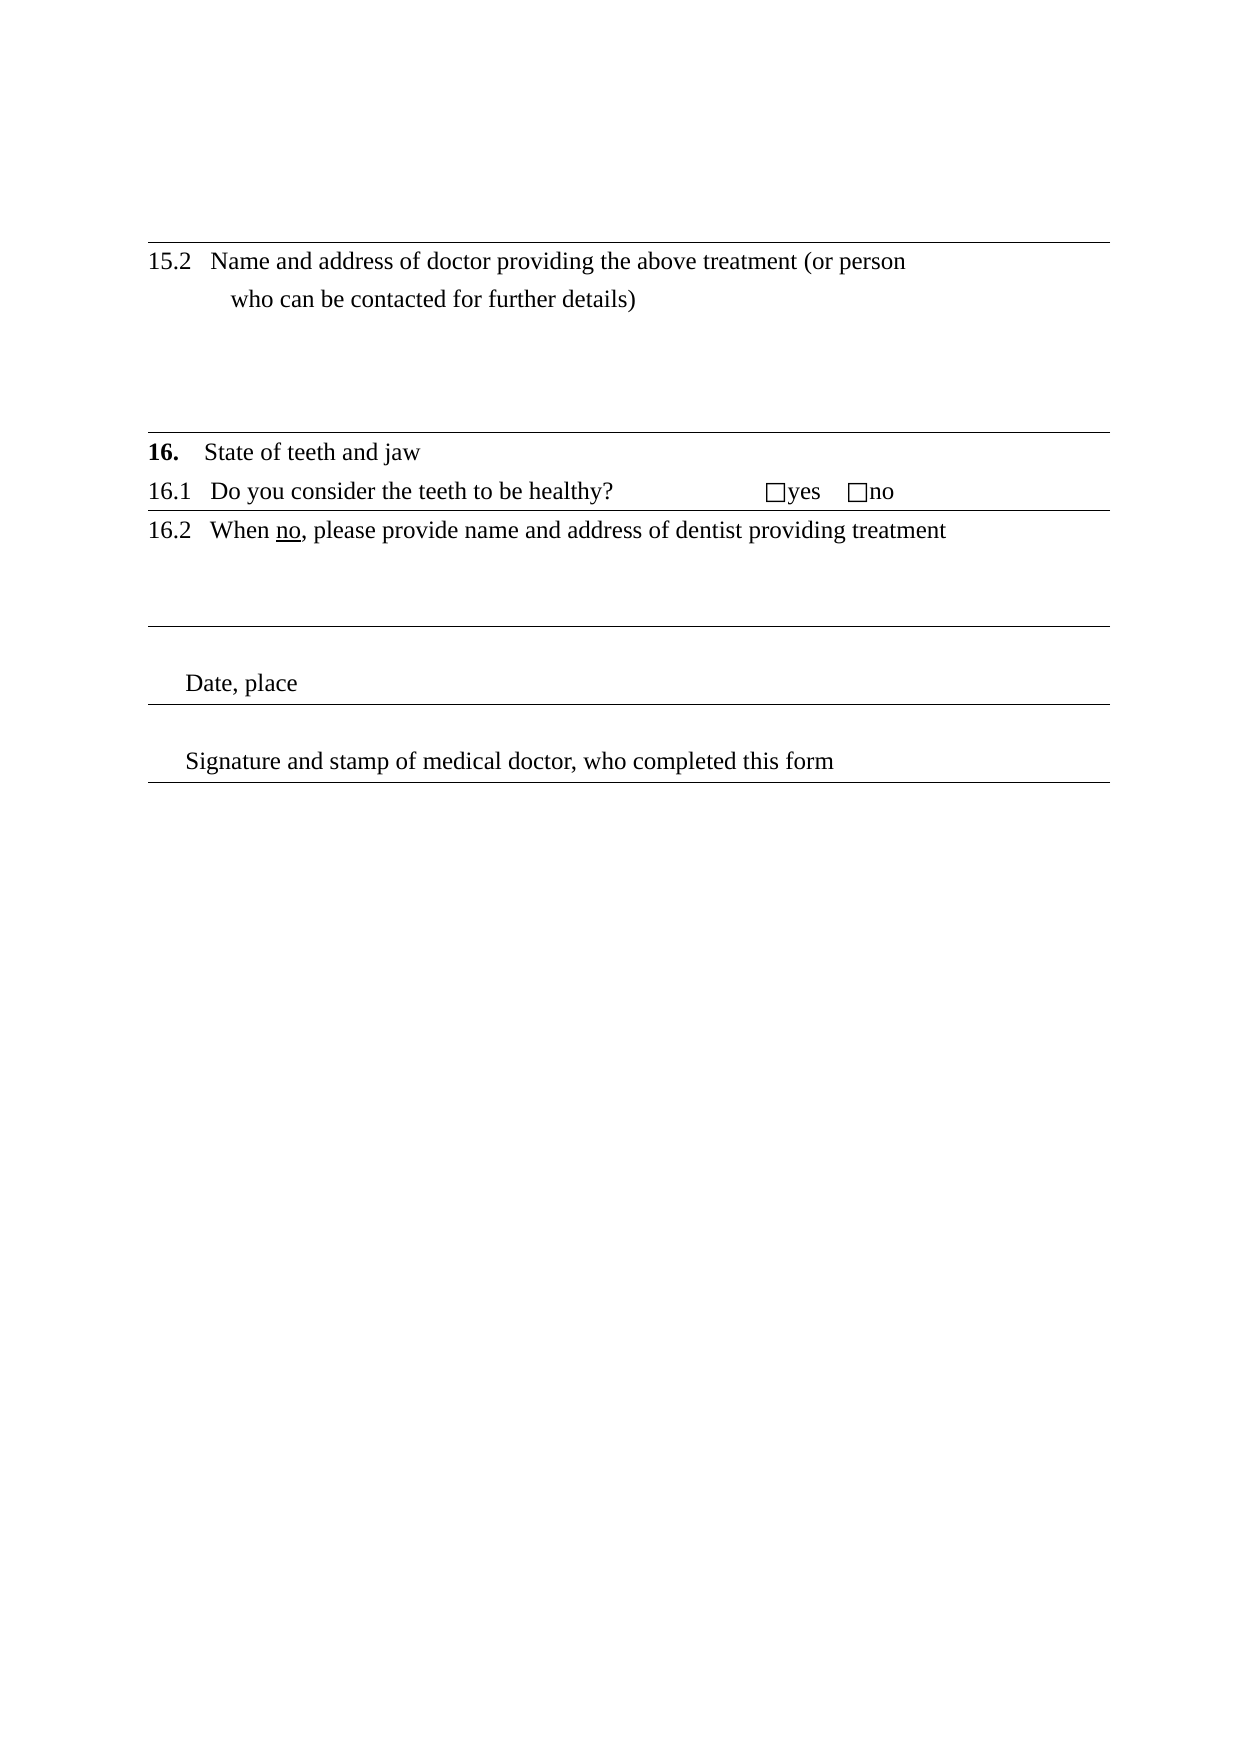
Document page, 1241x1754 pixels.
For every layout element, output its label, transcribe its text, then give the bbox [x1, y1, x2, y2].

text 16.1 Do you consider the teeth to be healthy? □yes □no [148, 471, 1110, 510]
text 16. State of teeth and jaw [148, 433, 1110, 471]
text Date, place [148, 664, 1110, 704]
text 16.2 When no, please provide name and address of dentist providing treatment [148, 511, 1110, 549]
text who can be contacted for further details) [148, 280, 1110, 318]
text 15.2 Name and address of doctor providing the above treatment (or person [148, 243, 1110, 280]
text Signature and stamp of medical doctor, who completed this form [148, 743, 1110, 782]
